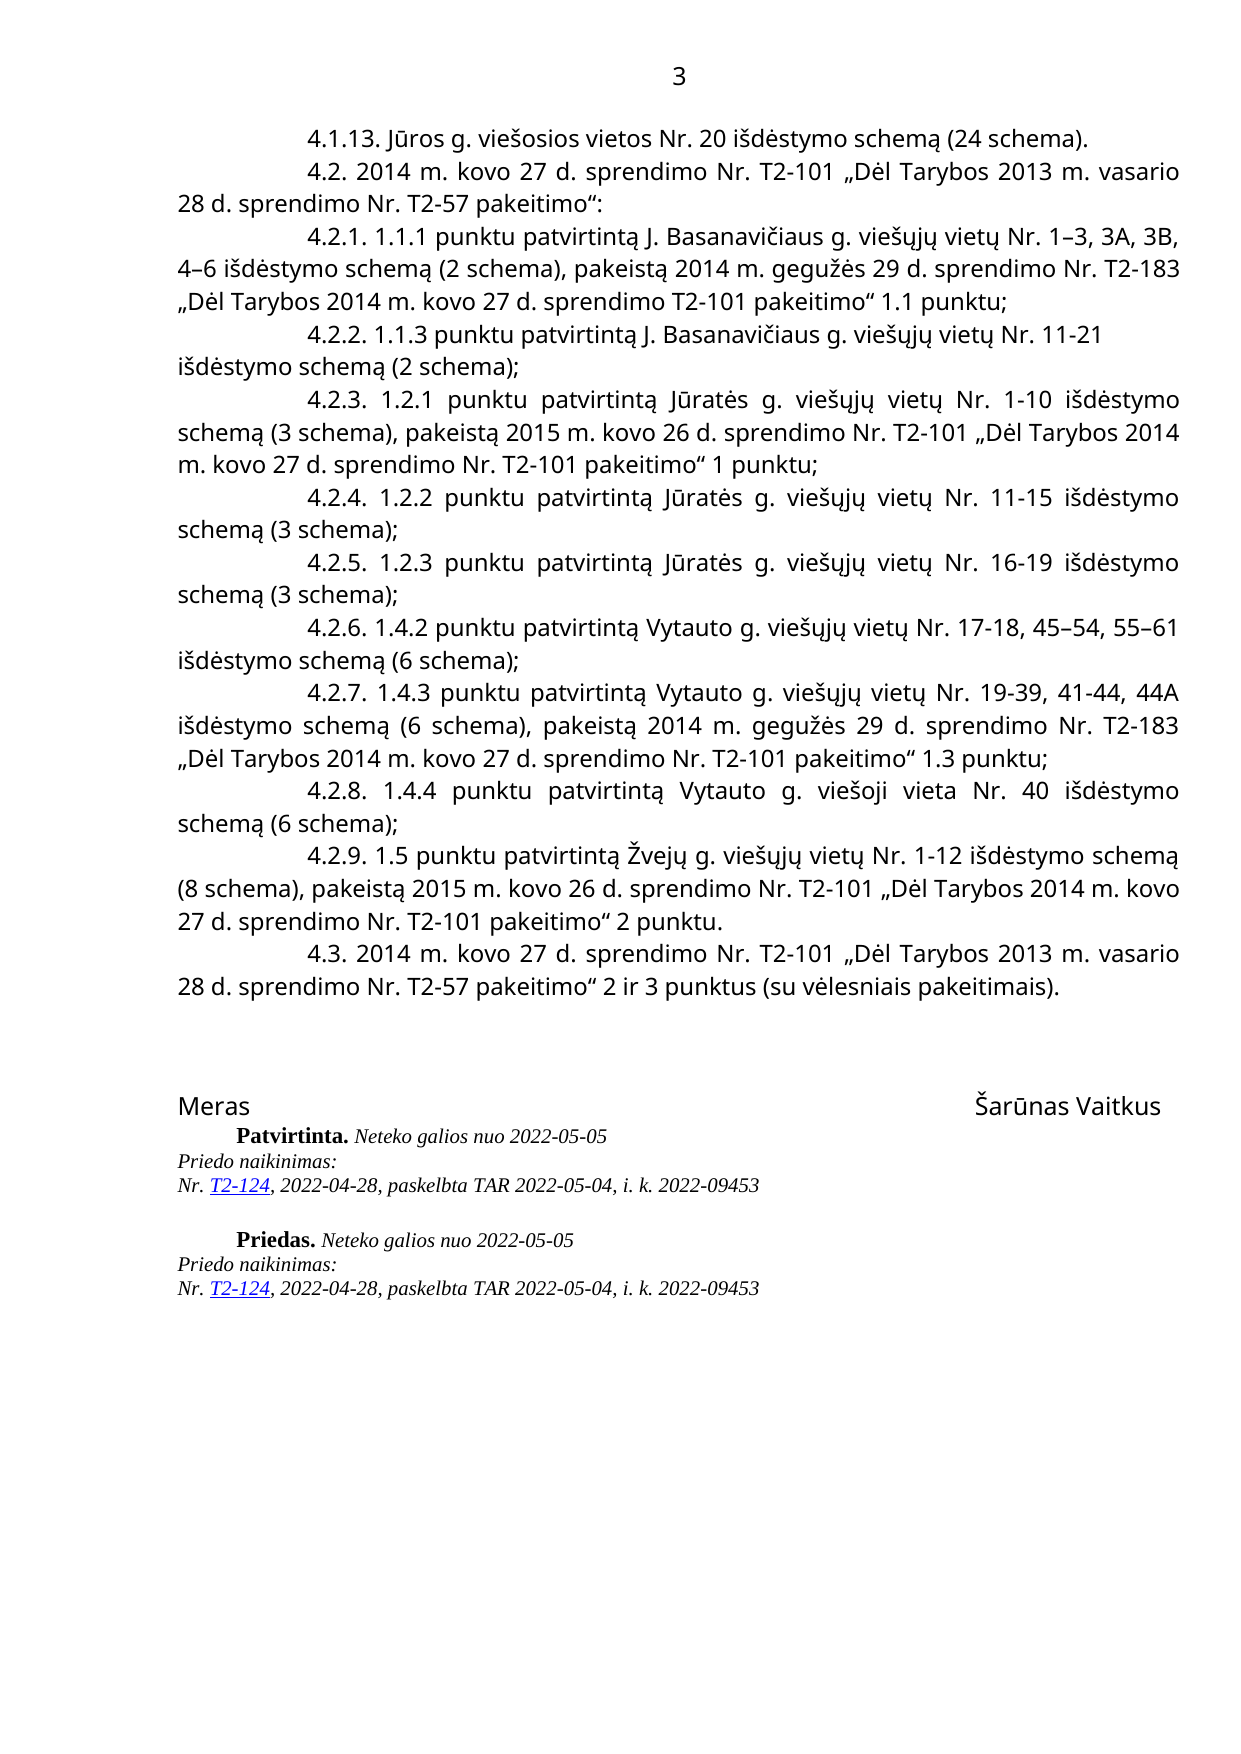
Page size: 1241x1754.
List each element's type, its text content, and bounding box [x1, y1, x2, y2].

text Priedas. Neteko galios nuo 2022-05-05 [177, 1226, 1181, 1252]
text Patvirtinta. Neteko galios nuo 2022-05-05 [177, 1122, 1181, 1149]
text 4.2.5. 1.2.3 punktu patvirtintą Jūratės g. viešųjų vietų Nr. 16-19 išdėstymo schemą (3 schema); [177, 546, 1181, 611]
text 4.2.2. 1.1.3 punktu patvirtintą J. Basanavičiaus g. viešųjų vietų Nr. 11-21 išdėstymo schemą (2 schema); [177, 317, 1181, 383]
text 4.2.9. 1.5 punktu patvirtintą Žvejų g. viešųjų vietų Nr. 1-12 išdėstymo schemą (8 schema), pakeistą 2015 m. kovo 26 d. sprendimo Nr. T2-101 „Dėl Tarybos 2014 m. kovo 27 d. sprendimo Nr. T2-101 pakeitimo“ 2 punktu. [177, 839, 1181, 937]
text Nr. T2-124, 2022-04-28, paskelbta TAR 2022-05-04, i. k. 2022-09453 [177, 1173, 1181, 1197]
text 4.1.13. Jūros g. viešosios vietos Nr. 20 išdėstymo schemą (24 schema). [177, 122, 1181, 154]
text 4.2.4. 1.2.2 punktu patvirtintą Jūratės g. viešųjų vietų Nr. 11-15 išdėstymo schemą (3 schema); [177, 481, 1181, 546]
text Priedo naikinimas: [177, 1252, 1181, 1276]
text Nr. T2-124, 2022-04-28, paskelbta TAR 2022-05-04, i. k. 2022-09453 [177, 1276, 1181, 1300]
text 4.2. 2014 m. kovo 27 d. sprendimo Nr. T2-101 „Dėl Tarybos 2013 m. vasario 28 d. sprendimo Nr. T2-57 pakeitimo“: [177, 154, 1181, 220]
text 4.2.6. 1.4.2 punktu patvirtintą Vytauto g. viešųjų vietų Nr. 17-18, 45–54, 55–61 išdėstymo schemą (6 schema); [177, 611, 1181, 676]
text 4.2.8. 1.4.4 punktu patvirtintą Vytauto g. viešoji vieta Nr. 40 išdėstymo schemą (6 schema); [177, 774, 1181, 839]
text 4.3. 2014 m. kovo 27 d. sprendimo Nr. T2-101 „Dėl Tarybos 2013 m. vasario 28 d. sprendimo Nr. T2-57 pakeitimo“ 2 ir 3 punktus (su vėlesniais pakeitimais). [177, 937, 1181, 1002]
text 4.2.7. 1.4.3 punktu patvirtintą Vytauto g. viešųjų vietų Nr. 19-39, 41-44, 44A išdėstymo schemą (6 schema), pakeistą 2014 m. gegužės 29 d. sprendimo Nr. T2-183 „Dėl Tarybos 2014 m. kovo 27 d. sprendimo Nr. T2-101 pakeitimo“ 1.3 punktu; [177, 676, 1181, 774]
text 4.2.1. 1.1.1 punktu patvirtintą J. Basanavičiaus g. viešųjų vietų Nr. 1–3, 3A, 3B, 4–6 išdėstymo schemą (2 schema), pakeistą 2014 m. gegužės 29 d. sprendimo Nr. T2-183 „Dėl Tarybos 2014 m. kovo 27 d. sprendimo T2-101 pakeitimo“ 1.1 punktu; [177, 220, 1181, 317]
text Priedo naikinimas: [177, 1149, 1181, 1173]
text 4.2.3. 1.2.1 punktu patvirtintą Jūratės g. viešųjų vietų Nr. 1-10 išdėstymo schemą (3 schema), pakeistą 2015 m. kovo 26 d. sprendimo Nr. T2-101 „Dėl Tarybos 2014 m. kovo 27 d. sprendimo Nr. T2-101 pakeitimo“ 1 punktu; [177, 383, 1181, 481]
text Meras Šarūnas Vaitkus [177, 1088, 1181, 1122]
